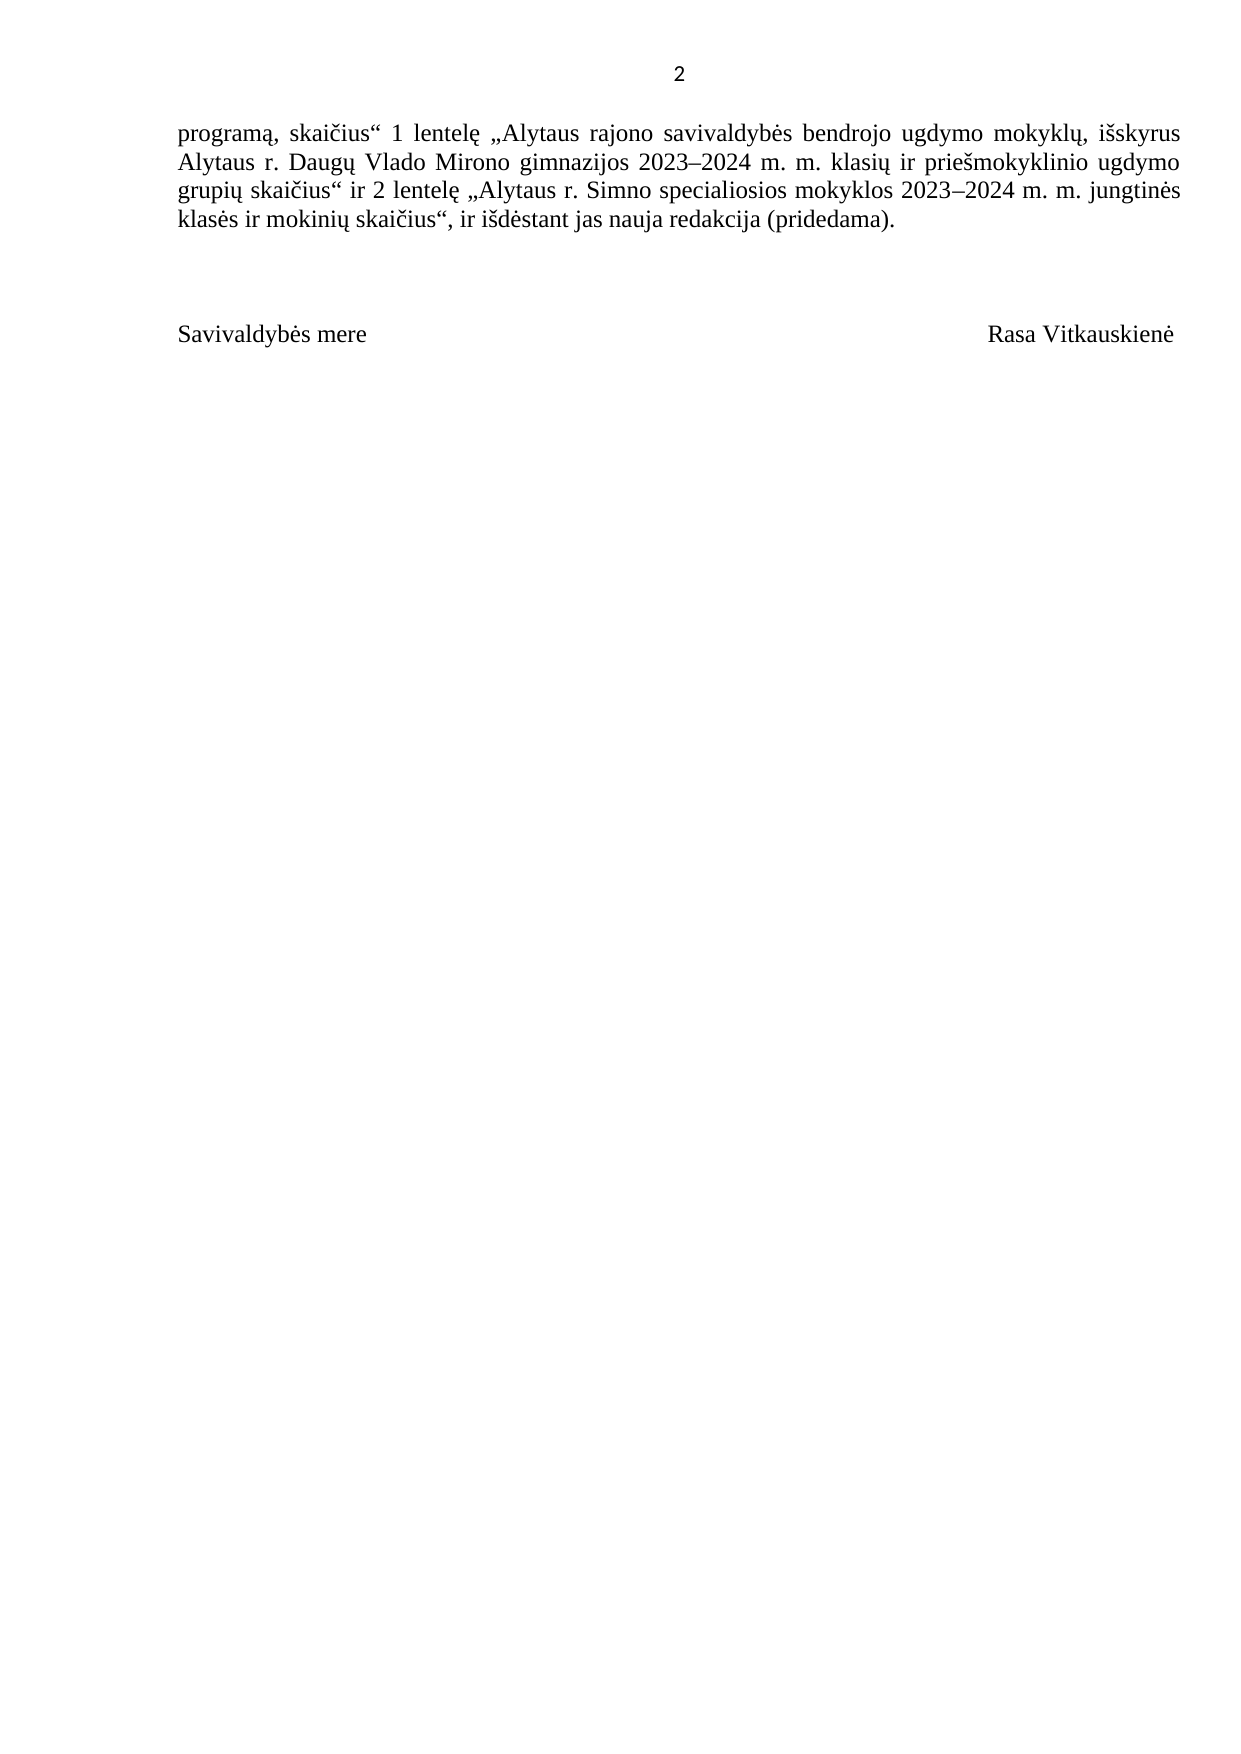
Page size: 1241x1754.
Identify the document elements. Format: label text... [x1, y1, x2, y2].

text programą, skaičius“ 1 lentelę „Alytaus rajono savivaldybės bendrojo ugdymo mokyklų, išskyrus Alytaus r. Daugų Vlado Mirono gimnazijos 2023–2024 m. m. klasių ir priešmokyklinio ugdymo grupių skaičius“ ir 2 lentelę „Alytaus r. Simno specialiosios mokyklos 2023–2024 m. m. jungtinės klasės ir mokinių skaičius“, ir išdėstant jas nauja redakcija (pridedama). [177, 118, 1181, 233]
text Savivaldybės mere Rasa Vitkauskienė [177, 319, 1181, 348]
